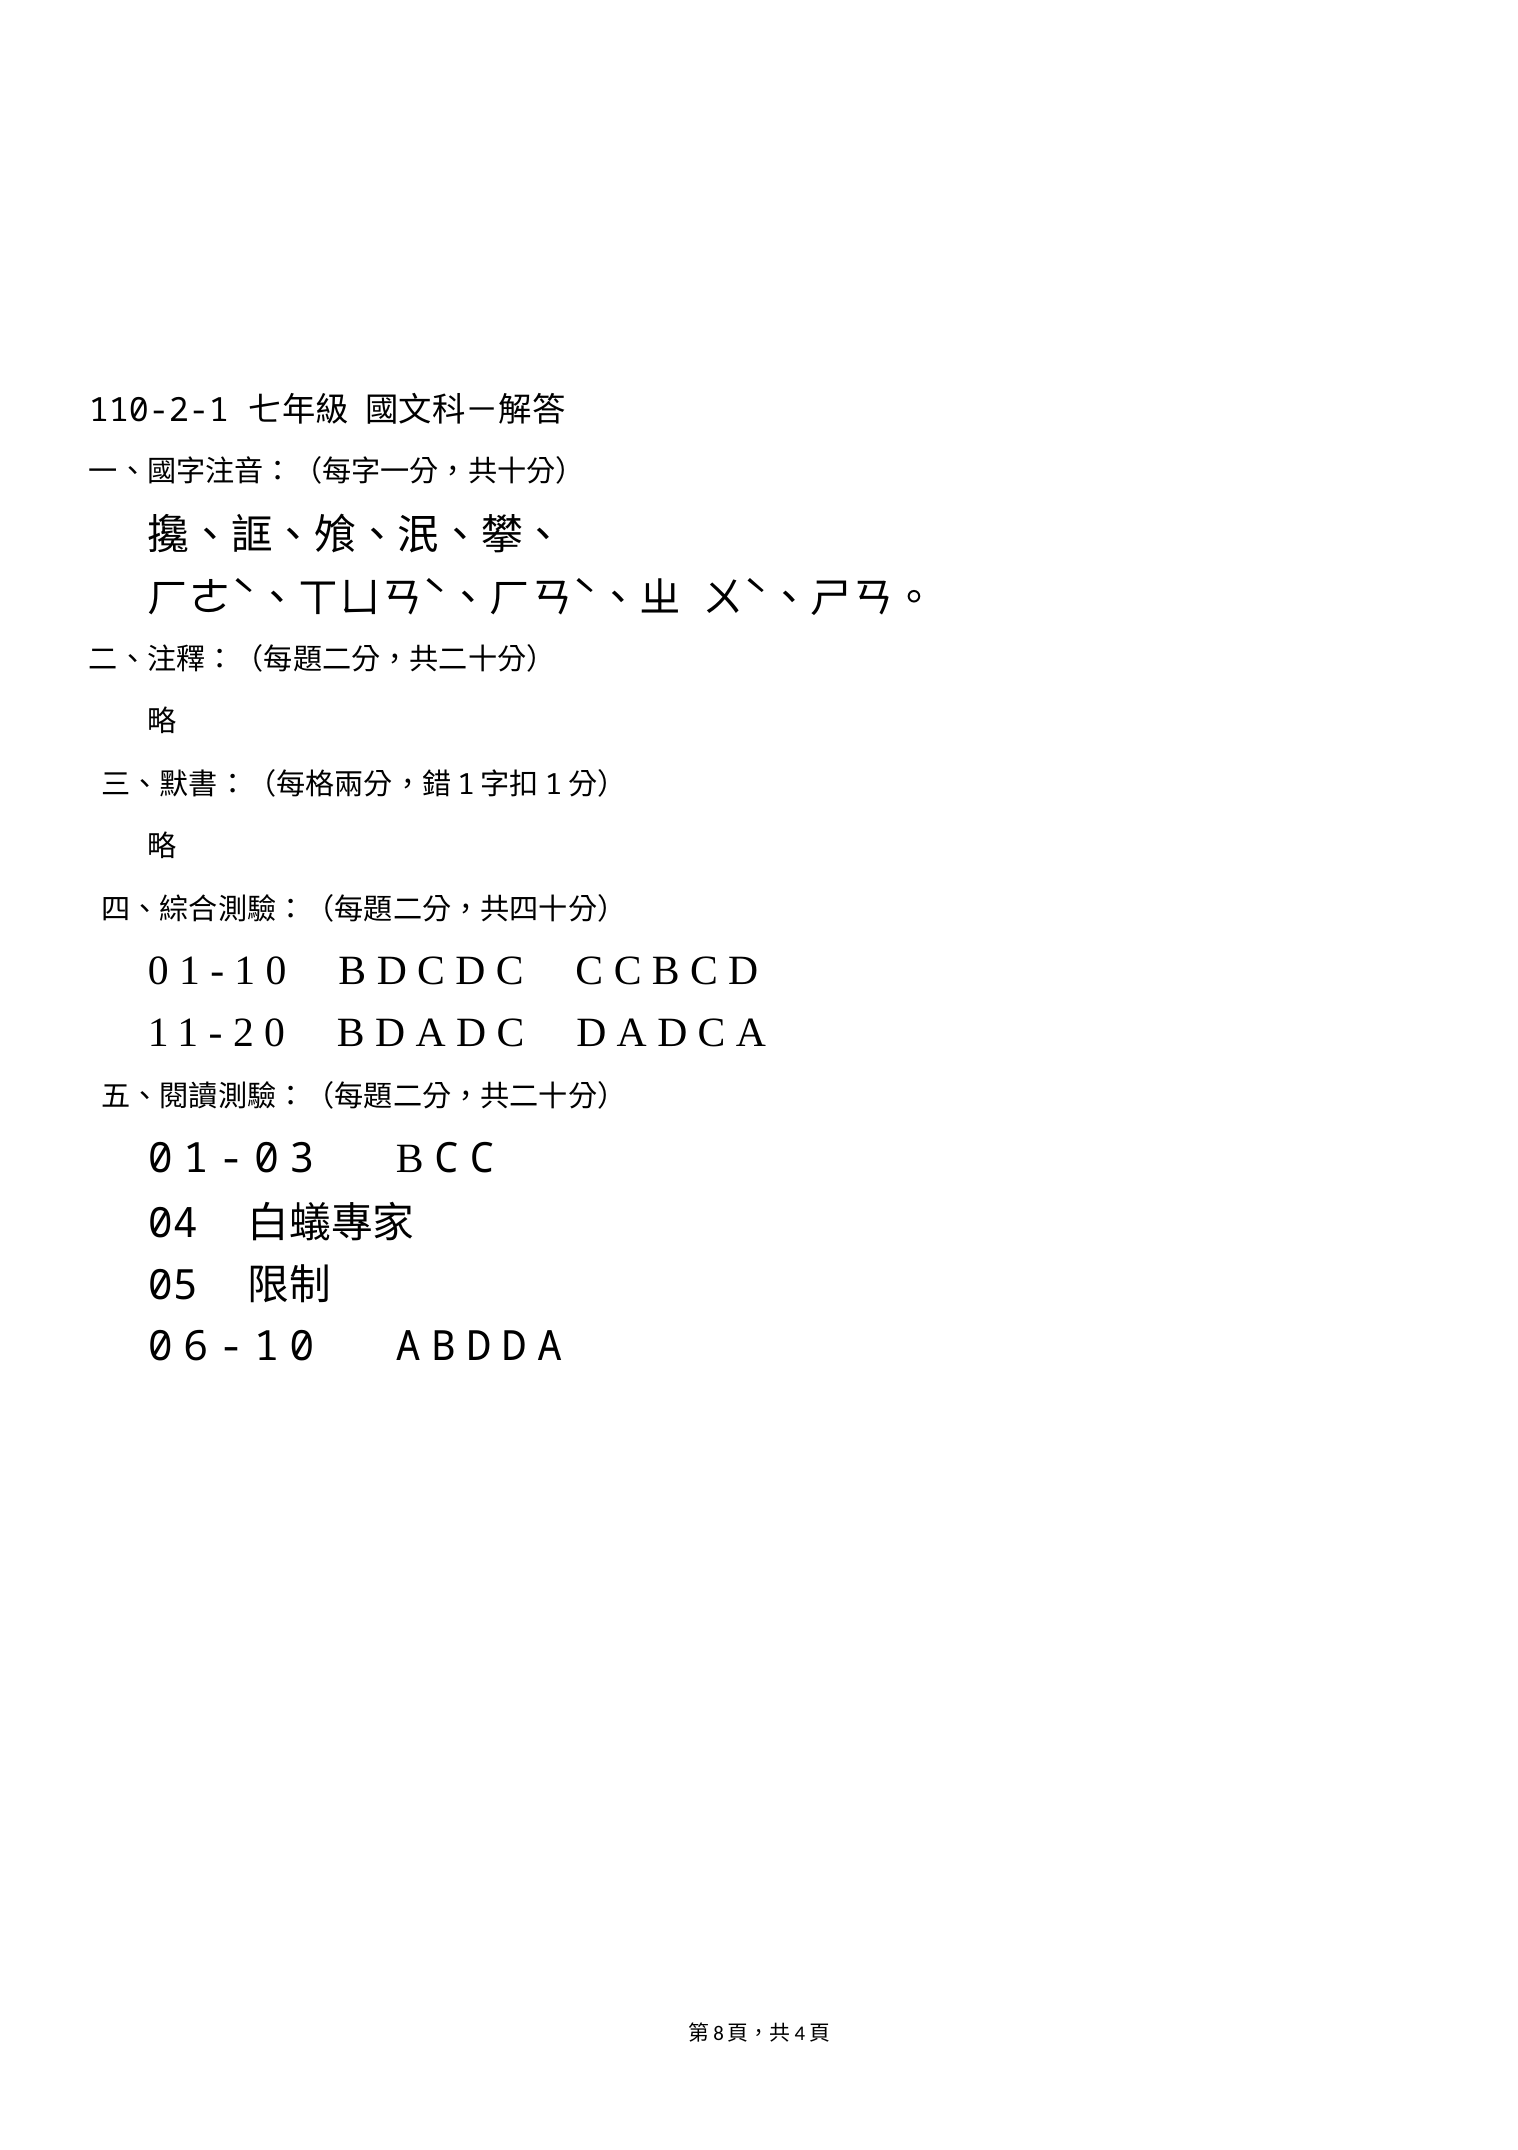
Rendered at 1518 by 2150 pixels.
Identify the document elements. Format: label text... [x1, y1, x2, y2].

text 01-10 BDCDC CCBCD 11-20 BDADC DADCA [148, 927, 1429, 1052]
text 04 白蟻專家 [148, 1177, 1429, 1240]
text 攙、誆、飧、泯、攀、 [148, 490, 1429, 552]
text 110-2-1 七年級 國文科－解答 [89, 365, 1429, 427]
text 略 [148, 677, 1429, 740]
text 01-03 BCC [148, 1115, 1429, 1177]
text ㄏㄜˋ、ㄒㄩㄢˋ、ㄏㄢˋ、ㄓ ㄨˋ、ㄕㄢ。 [148, 552, 1429, 615]
text 一、國字注音：（每字一分，共十分） [89, 427, 1429, 490]
text 四、綜合測驗：（每題二分，共四十分） [101, 865, 1429, 927]
text 三、默書：（每格兩分，錯1字扣1分） [101, 740, 1429, 802]
text 五、閱讀測驗：（每題二分，共二十分） [101, 1052, 1429, 1115]
text 略 [148, 802, 1429, 865]
text 06-10 ABDDA [148, 1302, 1429, 1365]
text 二、注釋：（每題二分，共二十分） [89, 615, 1429, 677]
text 05 限制 [148, 1240, 1429, 1302]
